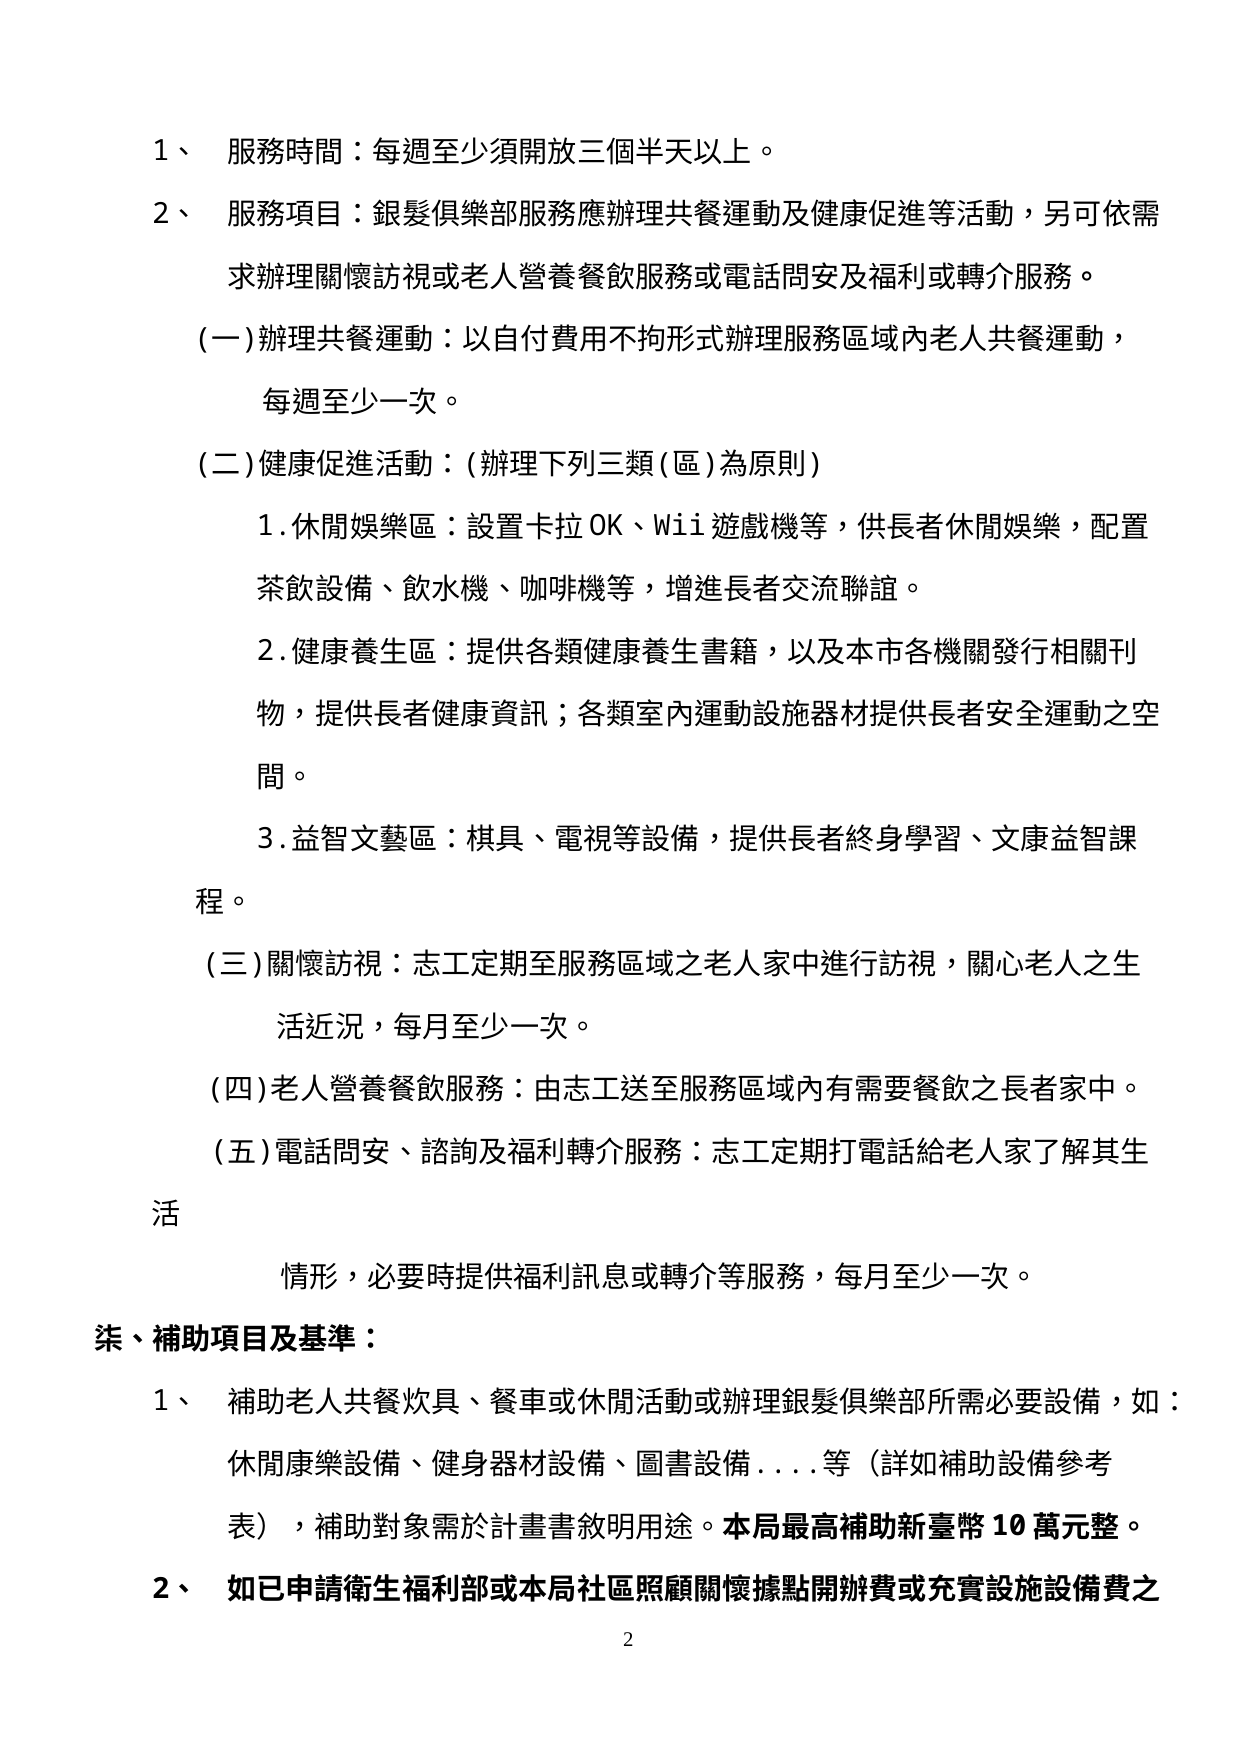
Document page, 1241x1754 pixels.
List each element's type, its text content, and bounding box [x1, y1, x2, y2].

text 1.休閒娛樂區：設置卡拉OK、Wii遊戲機等，供長者休閒娛樂，配置茶飲設備、飲水機、咖啡機等，增進長者交流聯誼。 [94, 483, 1162, 608]
text 3.益智文藝區：棋具、電視等設備，提供長者終身學習、文康益智課程。 [195, 795, 1162, 920]
text (二)健康促進活動：(辦理下列三類(區)為原則) [144, 420, 1162, 483]
text (一)辦理共餐運動：以自付費用不拘形式辦理服務區域內老人共餐運動， [152, 295, 1162, 358]
text 每週至少一次。 [152, 358, 1162, 420]
text (三)關懷訪視：志工定期至服務區域之老人家中進行訪視，關心老人之生 [202, 920, 1162, 983]
text 柒、補助項目及基準： [94, 1295, 1162, 1358]
text 2.健康養生區：提供各類健康養生書籍，以及本市各機關發行相關刊物，提供長者健康資訊；各類室內運動設施器材提供長者安全運動之空間。 [196, 608, 1162, 795]
list 如已申請衛生福利部或本局社區照顧關懷據點開辦費或充實設施設備費之 [152, 1545, 1162, 1608]
list 服務項目：銀髮俱樂部服務應辦理共餐運動及健康促進等活動，另可依需求辦理關懷訪視或老人營養餐飲服務或電話問安及福利或轉介服務。 [152, 170, 1162, 295]
list 服務時間：每週至少須開放三個半天以上。 [152, 108, 1162, 170]
text 活近況，每月至少一次。 [152, 983, 1162, 1045]
text (四)老人營養餐飲服務：由志工送至服務區域內有需要餐飲之長者家中。 [152, 1045, 1162, 1108]
text (五)電話問安、諮詢及福利轉介服務：志工定期打電話給老人家了解其生活 [152, 1108, 1162, 1233]
list 補助老人共餐炊具、餐車或休閒活動或辦理銀髮俱樂部所需必要設備，如：休閒康樂設備、健身器材設備、圖書設備....等（詳如補助設備參考表），補助對象需於計畫書敘明用途。本局最高補助新臺幣10萬元整。 [152, 1358, 1162, 1545]
text 情形，必要時提供福利訊息或轉介等服務，每月至少一次。 [152, 1233, 1162, 1295]
